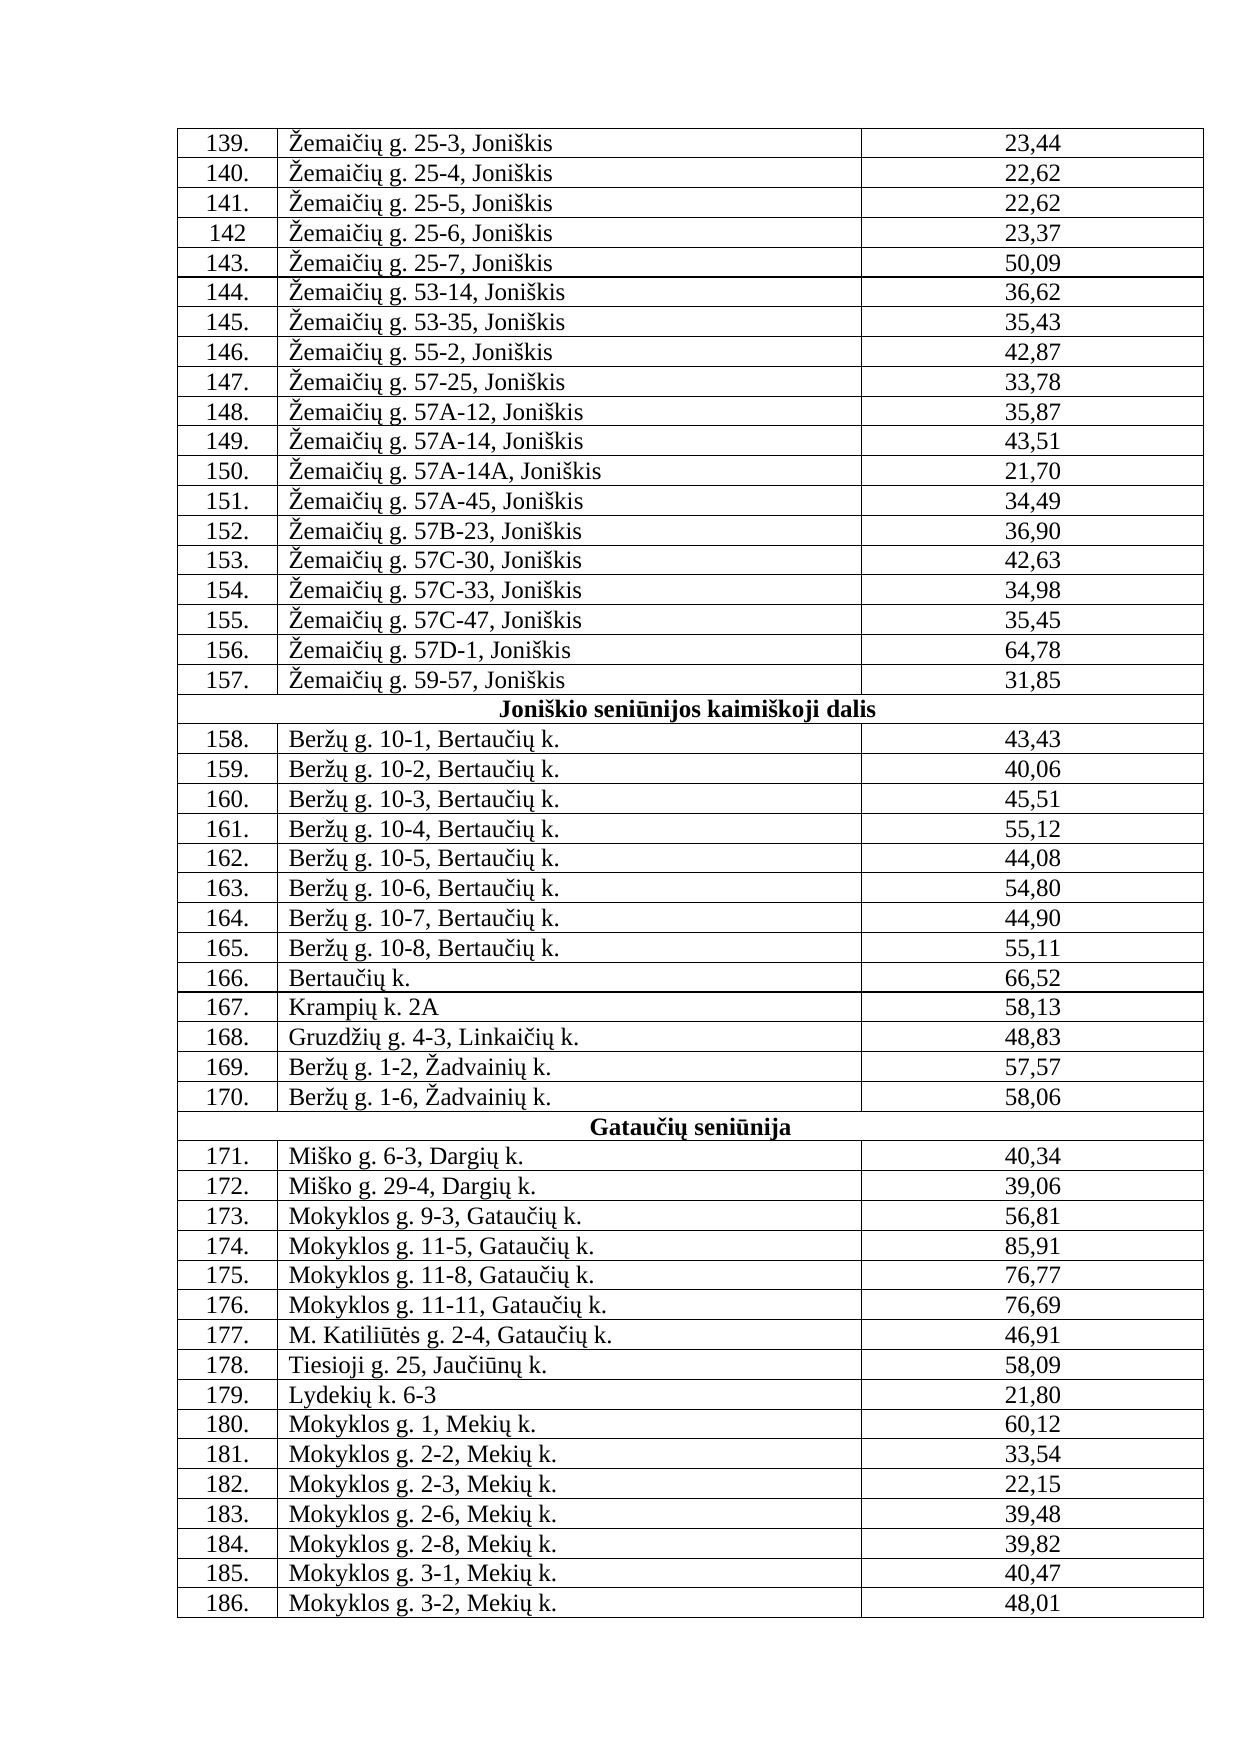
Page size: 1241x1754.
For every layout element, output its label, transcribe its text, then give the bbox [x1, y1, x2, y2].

table_cell 64,78 [862, 635, 1203, 664]
table_cell 152. [178, 516, 277, 544]
table_cell 140. [178, 158, 277, 187]
table_cell 58,09 [862, 1350, 1203, 1379]
table_cell 142 [178, 218, 277, 247]
table_cell 58,06 [862, 1082, 1203, 1111]
table_cell 175. [178, 1261, 277, 1289]
table_cell 76,77 [862, 1261, 1203, 1289]
table_cell 172. [178, 1171, 277, 1200]
table_cell 183. [178, 1499, 277, 1528]
table_cell Beržų g. 10-1, Bertaučių k. [278, 724, 861, 753]
table_cell 58,13 [862, 993, 1203, 1021]
table_cell Krampių k. 2A [278, 993, 861, 1021]
table_cell 166. [178, 963, 277, 991]
table_cell 186. [178, 1588, 277, 1617]
table_cell 40,34 [862, 1141, 1203, 1170]
table_cell 154. [178, 575, 277, 604]
table_cell 33,54 [862, 1439, 1203, 1468]
table_cell 39,82 [862, 1529, 1203, 1557]
table_cell 156. [178, 635, 277, 664]
table_cell M. Katiliūtės g. 2-4, Gataučių k. [278, 1320, 861, 1349]
table_cell 164. [178, 903, 277, 932]
table_cell 60,12 [862, 1410, 1203, 1438]
table_cell 177. [178, 1320, 277, 1349]
table_cell 33,78 [862, 367, 1203, 396]
table_cell Žemaičių g. 53-35, Joniškis [278, 307, 861, 336]
table_cell 23,44 [862, 129, 1203, 157]
table_cell 173. [178, 1201, 277, 1230]
table_cell 151. [178, 486, 277, 515]
table_cell Mokyklos g. 2-6, Mekių k. [278, 1499, 861, 1528]
table_cell 21,70 [862, 456, 1203, 485]
table_cell 39,48 [862, 1499, 1203, 1528]
table_cell 43,51 [862, 426, 1203, 455]
table_cell 66,52 [862, 963, 1203, 991]
table_cell Žemaičių g. 25-7, Joniškis [278, 248, 861, 276]
table_cell 35,87 [862, 397, 1203, 425]
table_cell Joniškio seniūnijos kaimiškoji dalis [178, 695, 1203, 723]
table_cell 39,06 [862, 1171, 1203, 1200]
table_cell 42,63 [862, 546, 1203, 574]
table_cell Žemaičių g. 25-5, Joniškis [278, 188, 861, 217]
table_cell Žemaičių g. 25-3, Joniškis [278, 129, 861, 157]
table_cell Mokyklos g. 3-1, Mekių k. [278, 1559, 861, 1587]
table_cell 48,83 [862, 1022, 1203, 1051]
table_cell 145. [178, 307, 277, 336]
table_cell Gruzdžių g. 4-3, Linkaičių k. [278, 1022, 861, 1051]
table_cell 163. [178, 873, 277, 902]
table_cell 54,80 [862, 873, 1203, 902]
table_cell Mokyklos g. 11-5, Gataučių k. [278, 1231, 861, 1259]
table_cell 157. [178, 665, 277, 693]
table_cell 161. [178, 814, 277, 842]
table_cell 46,91 [862, 1320, 1203, 1349]
table_cell Beržų g. 10-3, Bertaučių k. [278, 784, 861, 813]
table_cell 144. [178, 278, 277, 306]
table_cell Žemaičių g. 57C-47, Joniškis [278, 605, 861, 634]
table_cell Tiesioji g. 25, Jaučiūnų k. [278, 1350, 861, 1379]
table_cell Mokyklos g. 2-3, Mekių k. [278, 1469, 861, 1498]
table_cell 50,09 [862, 248, 1203, 276]
table_cell 169. [178, 1052, 277, 1081]
table_cell Žemaičių g. 57C-33, Joniškis [278, 575, 861, 604]
table_cell Žemaičių g. 57A-14A, Joniškis [278, 456, 861, 485]
table_cell 178. [178, 1350, 277, 1379]
table_cell Žemaičių g. 57D-1, Joniškis [278, 635, 861, 664]
table_cell 147. [178, 367, 277, 396]
table_cell 42,87 [862, 337, 1203, 366]
table_cell 55,12 [862, 814, 1203, 842]
table_cell 85,91 [862, 1231, 1203, 1259]
table_cell Mokyklos g. 11-11, Gataučių k. [278, 1290, 861, 1319]
table_cell 165. [178, 933, 277, 962]
table_cell 153. [178, 546, 277, 574]
table_cell 168. [178, 1022, 277, 1051]
table_cell 155. [178, 605, 277, 634]
table_cell Žemaičių g. 25-4, Joniškis [278, 158, 861, 187]
table_cell 180. [178, 1410, 277, 1438]
table_cell Mokyklos g. 11-8, Gataučių k. [278, 1261, 861, 1289]
table_cell 158. [178, 724, 277, 753]
table_cell Beržų g. 10-4, Bertaučių k. [278, 814, 861, 842]
table_cell 181. [178, 1439, 277, 1468]
table_cell 55,11 [862, 933, 1203, 962]
table_cell Beržų g. 10-7, Bertaučių k. [278, 903, 861, 932]
table_cell 43,43 [862, 724, 1203, 753]
table_cell Miško g. 6-3, Dargių k. [278, 1141, 861, 1170]
table_cell 22,62 [862, 158, 1203, 187]
table_cell 176. [178, 1290, 277, 1319]
table_cell 179. [178, 1380, 277, 1408]
table_cell 23,37 [862, 218, 1203, 247]
table_cell 36,62 [862, 278, 1203, 306]
table_cell Žemaičių g. 25-6, Joniškis [278, 218, 861, 247]
table_cell 185. [178, 1559, 277, 1587]
table_cell Mokyklos g. 9-3, Gataučių k. [278, 1201, 861, 1230]
table_cell 22,15 [862, 1469, 1203, 1498]
table_cell 22,62 [862, 188, 1203, 217]
table_cell 21,80 [862, 1380, 1203, 1408]
table_cell Žemaičių g. 57C-30, Joniškis [278, 546, 861, 574]
table_cell 76,69 [862, 1290, 1203, 1319]
table_cell 40,06 [862, 754, 1203, 783]
table_cell 174. [178, 1231, 277, 1259]
table_cell 150. [178, 456, 277, 485]
table_cell 149. [178, 426, 277, 455]
table_cell 160. [178, 784, 277, 813]
table_cell 35,43 [862, 307, 1203, 336]
table_cell 148. [178, 397, 277, 425]
table_cell Beržų g. 1-2, Žadvainių k. [278, 1052, 861, 1081]
table_cell Žemaičių g. 53-14, Joniškis [278, 278, 861, 306]
table_cell 139. [178, 129, 277, 157]
table_cell Beržų g. 1-6, Žadvainių k. [278, 1082, 861, 1111]
table_cell Miško g. 29-4, Dargių k. [278, 1171, 861, 1200]
table_cell Žemaičių g. 57A-12, Joniškis [278, 397, 861, 425]
table_cell Mokyklos g. 3-2, Mekių k. [278, 1588, 861, 1617]
table_cell 182. [178, 1469, 277, 1498]
table_cell 171. [178, 1141, 277, 1170]
table_cell Beržų g. 10-5, Bertaučių k. [278, 844, 861, 872]
table_cell 34,98 [862, 575, 1203, 604]
table_cell Bertaučių k. [278, 963, 861, 991]
table_cell 40,47 [862, 1559, 1203, 1587]
table_cell 57,57 [862, 1052, 1203, 1081]
table_cell 35,45 [862, 605, 1203, 634]
table_cell 48,01 [862, 1588, 1203, 1617]
table_cell Mokyklos g. 2-2, Mekių k. [278, 1439, 861, 1468]
table_cell Lydekių k. 6-3 [278, 1380, 861, 1408]
table_cell 184. [178, 1529, 277, 1557]
table_cell 36,90 [862, 516, 1203, 544]
table_cell 170. [178, 1082, 277, 1111]
table_cell 146. [178, 337, 277, 366]
table_cell Beržų g. 10-2, Bertaučių k. [278, 754, 861, 783]
table_cell Žemaičių g. 59-57, Joniškis [278, 665, 861, 693]
table_cell Žemaičių g. 55-2, Joniškis [278, 337, 861, 366]
table_cell Mokyklos g. 1, Mekių k. [278, 1410, 861, 1438]
table_cell Žemaičių g. 57A-14, Joniškis [278, 426, 861, 455]
table_cell 44,90 [862, 903, 1203, 932]
table_cell 143. [178, 248, 277, 276]
table_cell 45,51 [862, 784, 1203, 813]
table_cell 159. [178, 754, 277, 783]
table_cell 162. [178, 844, 277, 872]
table_cell 44,08 [862, 844, 1203, 872]
table_cell 31,85 [862, 665, 1203, 693]
table_cell Beržų g. 10-6, Bertaučių k. [278, 873, 861, 902]
table_cell Žemaičių g. 57A-45, Joniškis [278, 486, 861, 515]
table_cell 34,49 [862, 486, 1203, 515]
table_cell Beržų g. 10-8, Bertaučių k. [278, 933, 861, 962]
table_cell 56,81 [862, 1201, 1203, 1230]
table_cell 167. [178, 993, 277, 1021]
table_cell Žemaičių g. 57-25, Joniškis [278, 367, 861, 396]
table_cell Mokyklos g. 2-8, Mekių k. [278, 1529, 861, 1557]
table_cell Žemaičių g. 57B-23, Joniškis [278, 516, 861, 544]
table_cell 141. [178, 188, 277, 217]
table_cell Gataučių seniūnija [178, 1112, 1203, 1140]
